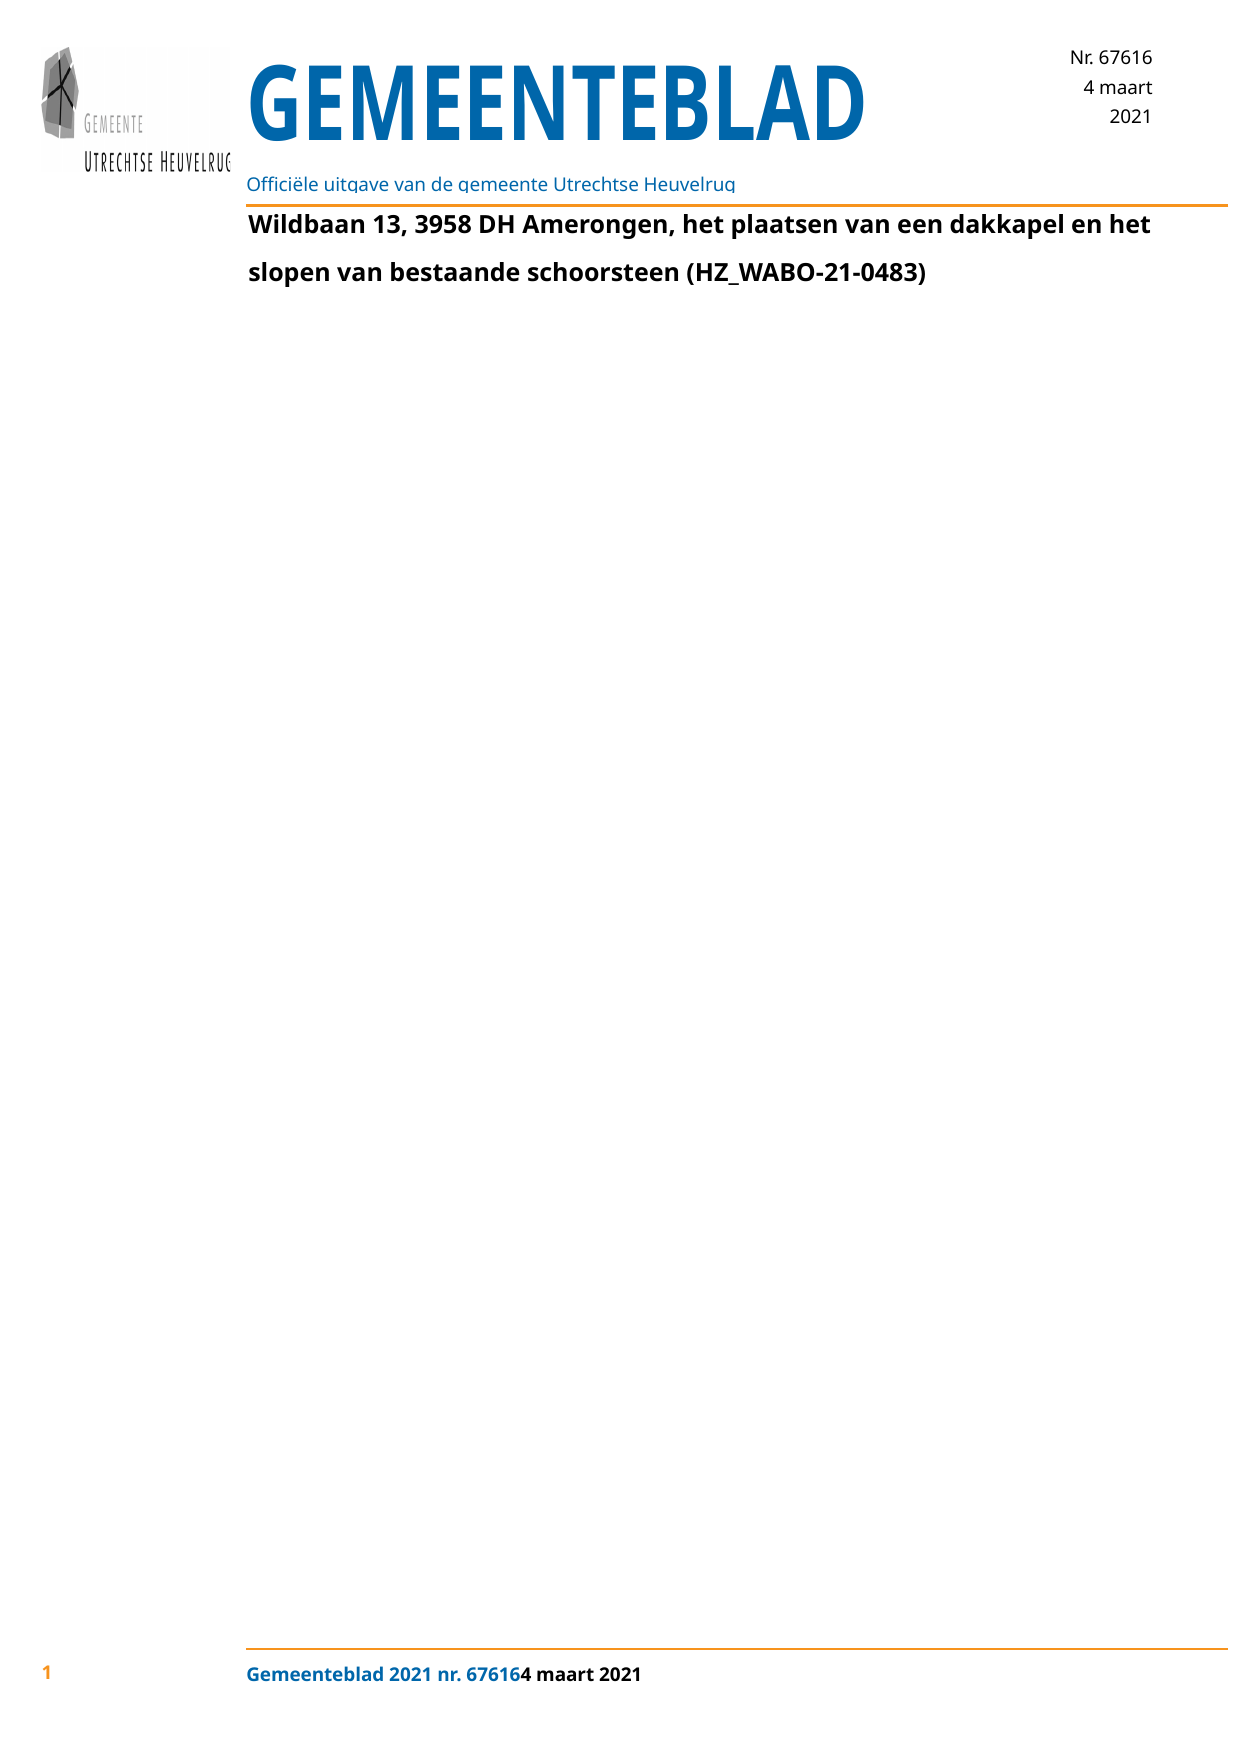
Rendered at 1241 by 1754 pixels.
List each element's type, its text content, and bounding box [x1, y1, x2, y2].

picture [41, 47, 231, 172]
text Wildbaan 13, 3958 DH Amerongen, het plaatsen van een dakkapel en het slopen van bestaande schoorsteen (HZ_WABO-21-0483) [248, 207, 1152, 288]
